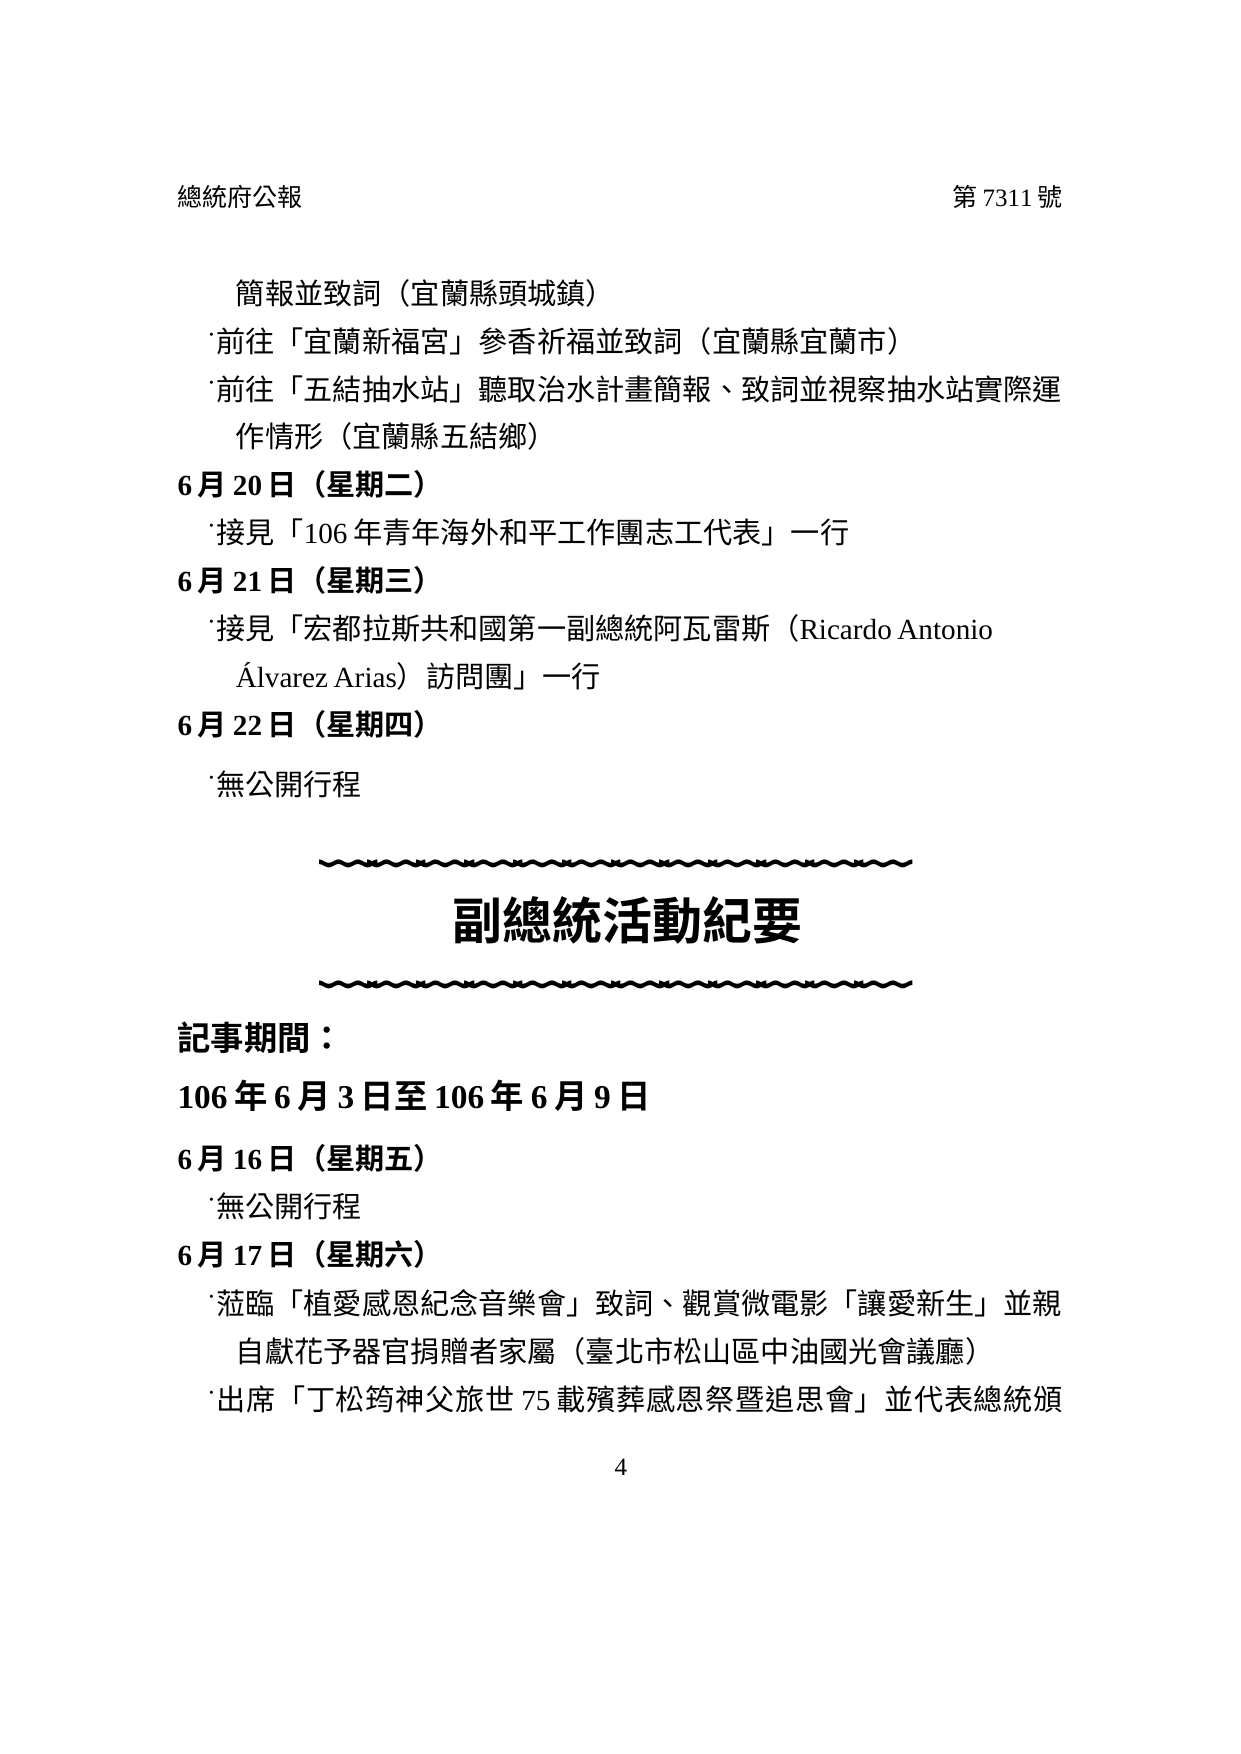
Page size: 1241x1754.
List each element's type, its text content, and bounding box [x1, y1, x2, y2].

text ˙無公開行程 [206, 1179, 1064, 1227]
text 6月21日（星期三） [177, 553, 1064, 601]
text ﹏﹏﹏﹏﹏﹏﹏﹏﹏﹏﹏﹏ [177, 843, 1064, 868]
text ﹏﹏﹏﹏﹏﹏﹏﹏﹏﹏﹏﹏ [177, 964, 1064, 989]
text 記事期間： [177, 1014, 1064, 1059]
text ˙前往「宜蘭新福宮」參香祈福並致詞（宜蘭縣宜蘭市） [206, 314, 1064, 362]
text 6月20日（星期二） [177, 457, 1064, 505]
text ˙接見「106年青年海外和平工作團志工代表」一行 [206, 505, 1064, 553]
text ˙無公開行程 [206, 757, 1064, 805]
text 106年6月3日至106年6月9日 [177, 1072, 1064, 1118]
text 6月16日（星期五） [177, 1130, 1064, 1179]
text 6月22日（星期四） [177, 697, 1064, 745]
text ˙出席「丁松筠神父旅世75載殯葬感恩祭暨追思會」並代表總統頒 [206, 1372, 1064, 1420]
text ˙蒞臨「植愛感恩紀念音樂會」致詞、觀賞微電影「讓愛新生」並親自獻花予器官捐贈者家屬（臺北市松山區中油國光會議廳） [206, 1275, 1064, 1372]
text ˙接見「宏都拉斯共和國第一副總統阿瓦雷斯（Ricardo Antonio Álvarez Arias）訪問團」一行 [206, 601, 1064, 697]
text ˙前往「五結抽水站」聽取治水計畫簡報、致詞並視察抽水站實際運作情形（宜蘭縣五結鄉） [206, 362, 1064, 457]
text 副總統活動紀要 [192, 893, 1064, 951]
text 簡報並致詞（宜蘭縣頭城鎮） [206, 266, 1064, 314]
text 6月17日（星期六） [177, 1227, 1064, 1275]
